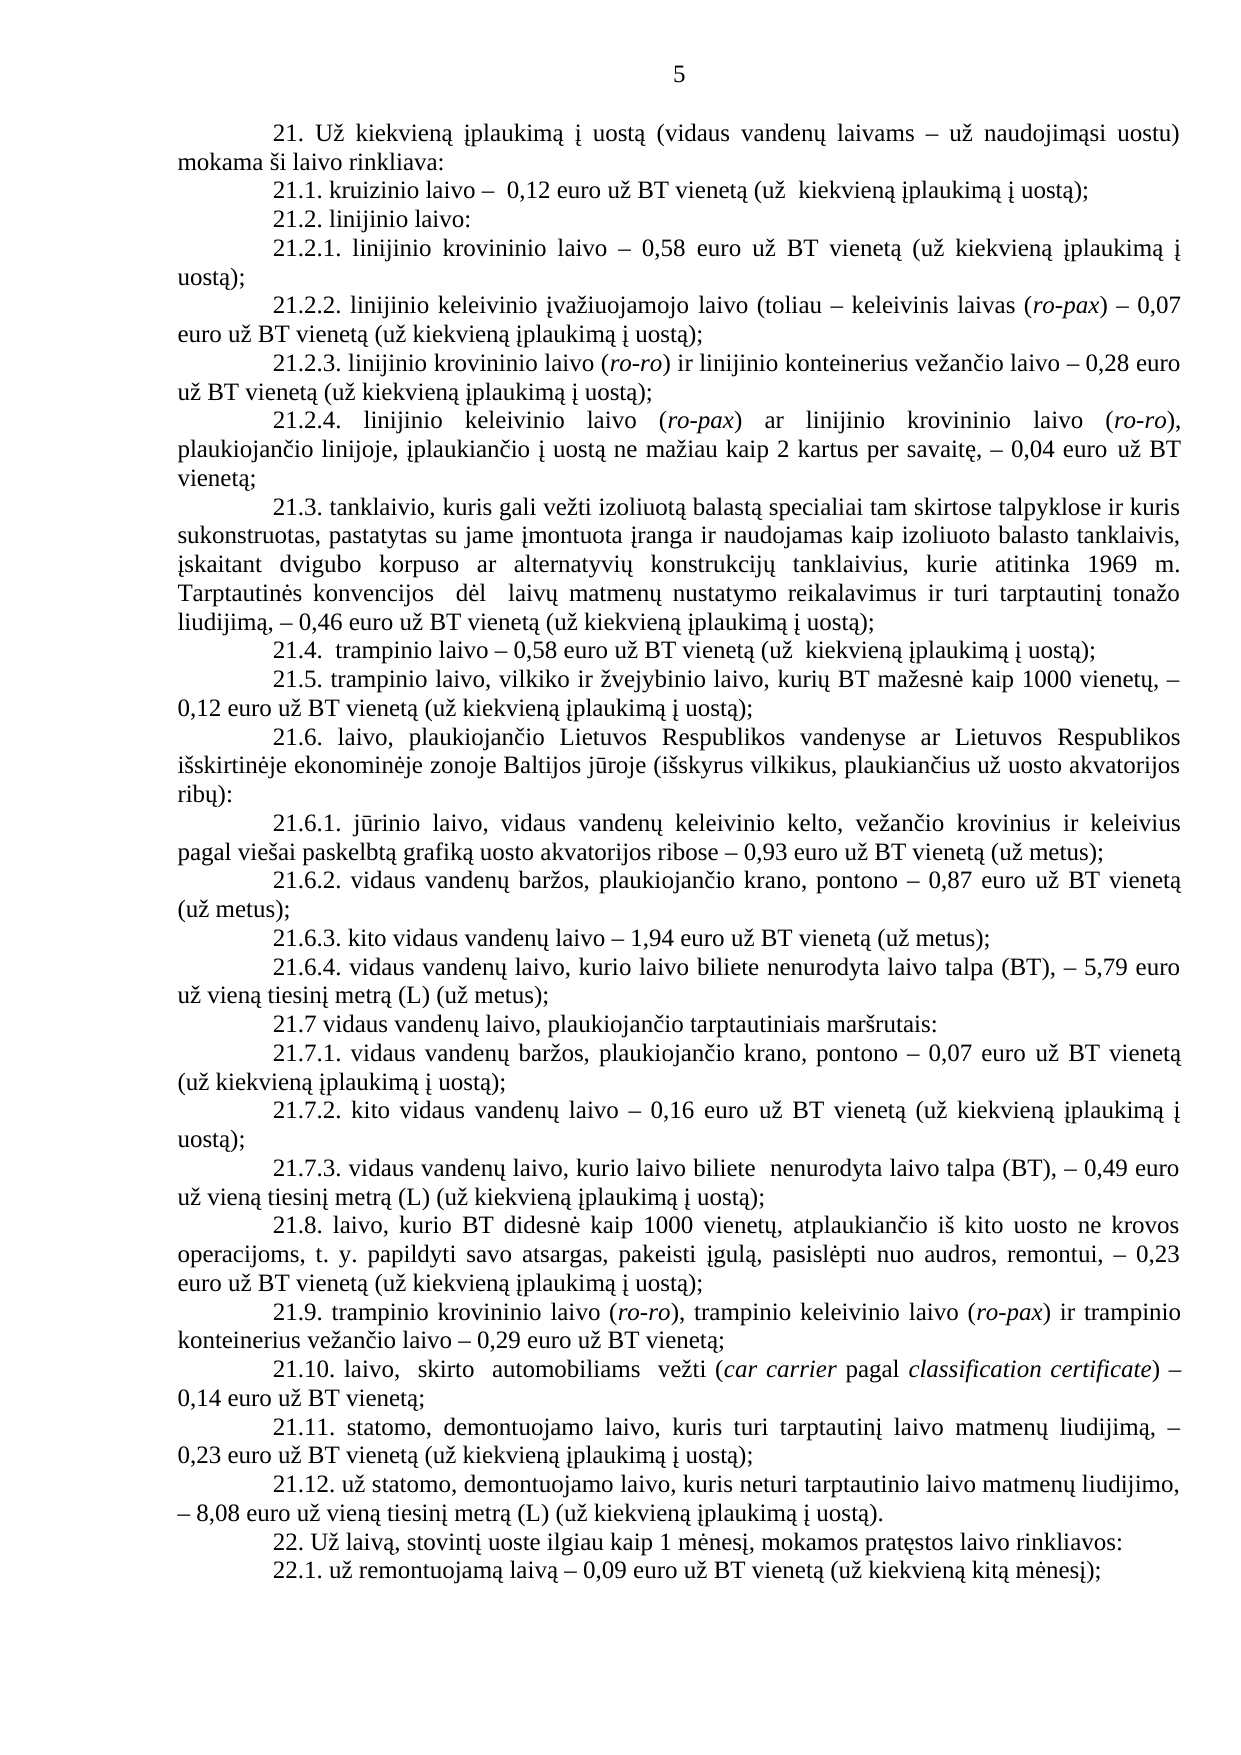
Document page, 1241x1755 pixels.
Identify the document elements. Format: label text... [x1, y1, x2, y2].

text 21.12. už statomo, demontuojamo laivo, kuris neturi tarptautinio laivo matmenų liudijimo, – 8,08 euro už vieną tiesinį metrą (L) (už kiekvieną įplaukimą į uostą). [177, 1469, 1181, 1527]
text 21.7 vidaus vandenų laivo, plaukiojančio tarptautiniais maršrutais: [177, 1009, 1181, 1038]
text 21.7.2. kito vidaus vandenų laivo – 0,16 euro už BT vienetą (už kiekvieną įplaukimą į uostą); [177, 1096, 1181, 1153]
text 21.9. trampinio krovininio laivo (ro-ro), trampinio keleivinio laivo (ro-pax) ir trampinio konteinerius vežančio laivo – 0,29 euro už BT vienetą; [177, 1297, 1181, 1354]
text 21.2. linijinio laivo: [177, 204, 1181, 233]
text 22.1. už remontuojamą laivą – 0,09 euro už BT vienetą (už kiekvieną kitą mėnesį); [177, 1556, 1181, 1584]
text 21.6.3. kito vidaus vandenų laivo – 1,94 euro už BT vienetą (už metus); [177, 923, 1181, 952]
text 21.1. kruizinio laivo – 0,12 euro už BT vienetą (už kiekvieną įplaukimą į uostą); [177, 176, 1181, 204]
text 21.3. tanklaivio, kuris gali vežti izoliuotą balastą specialiai tam skirtose talpyklose ir kuris sukonstruotas, pastatytas su jame įmontuota įranga ir naudojamas kaip izoliuoto balasto tanklaivis, įskaitant dvigubo korpuso ar alternatyvių konstrukcijų tanklaivius, kurie atitinka 1969 m. Tarptautinės konvencijos dėl laivų matmenų nustatymo reikalavimus ir turi tarptautinį tonažo liudijimą, – 0,46 euro už BT vienetą (už kiekvieną įplaukimą į uostą); [177, 492, 1181, 636]
text 22. Už laivą, stovintį uoste ilgiau kaip 1 mėnesį, mokamos pratęstos laivo rinkliavos: [177, 1527, 1181, 1556]
text 21.10. laivo, skirto automobiliams vežti (car carrier pagal classification certificate) – 0,14 euro už BT vienetą; [177, 1354, 1181, 1412]
text 21.7.3. vidaus vandenų laivo, kurio laivo biliete nenurodyta laivo talpa (BT), – 0,49 euro už vieną tiesinį metrą (L) (už kiekvieną įplaukimą į uostą); [177, 1153, 1181, 1211]
text 21.4. trampinio laivo – 0,58 euro už BT vienetą (už kiekvieną įplaukimą į uostą); [177, 636, 1181, 664]
text 21.6.4. vidaus vandenų laivo, kurio laivo biliete nenurodyta laivo talpa (BT), – 5,79 euro už vieną tiesinį metrą (L) (už metus); [177, 952, 1181, 1009]
text 21.8. laivo, kurio BT didesnė kaip 1000 vienetų, atplaukiančio iš kito uosto ne krovos operacijoms, t. y. papildyti savo atsargas, pakeisti įgulą, pasislėpti nuo audros, remontui, – 0,23 euro už BT vienetą (už kiekvieną įplaukimą į uostą); [177, 1211, 1181, 1297]
text 21.7.1. vidaus vandenų baržos, plaukiojančio krano, pontono – 0,07 euro už BT vienetą (už kiekvieną įplaukimą į uostą); [177, 1038, 1181, 1096]
text 21.2.1. linijinio krovininio laivo – 0,58 euro už BT vienetą (už kiekvieną įplaukimą į uostą); [177, 233, 1181, 291]
text 21.2.4. linijinio keleivinio laivo (ro-pax) ar linijinio krovininio laivo (ro-ro), plaukiojančio linijoje, įplaukiančio į uostą ne mažiau kaip 2 kartus per savaitę, – 0,04 euro už BT vienetą; [177, 406, 1181, 492]
text 21.11. statomo, demontuojamo laivo, kuris turi tarptautinį laivo matmenų liudijimą, – 0,23 euro už BT vienetą (už kiekvieną įplaukimą į uostą); [177, 1412, 1181, 1469]
text 21.6.2. vidaus vandenų baržos, plaukiojančio krano, pontono – 0,87 euro už BT vienetą (už metus); [177, 866, 1181, 923]
text 21.2.2. linijinio keleivinio įvažiuojamojo laivo (toliau – keleivinis laivas (ro-pax) – 0,07 euro už BT vienetą (už kiekvieną įplaukimą į uostą); [177, 291, 1181, 348]
text 21.6.1. jūrinio laivo, vidaus vandenų keleivinio kelto, vežančio krovinius ir keleivius pagal viešai paskelbtą grafiką uosto akvatorijos ribose – 0,93 euro už BT vienetą (už metus); [177, 808, 1181, 866]
text 21.6. laivo, plaukiojančio Lietuvos Respublikos vandenyse ar Lietuvos Respublikos išskirtinėje ekonominėje zonoje Baltijos jūroje (išskyrus vilkikus, plaukiančius už uosto akvatorijos ribų): [177, 722, 1181, 808]
text 21. Už kiekvieną įplaukimą į uostą (vidaus vandenų laivams – už naudojimąsi uostu) mokama ši laivo rinkliava: [177, 118, 1181, 176]
text 21.2.3. linijinio krovininio laivo (ro-ro) ir linijinio konteinerius vežančio laivo – 0,28 euro už BT vienetą (už kiekvieną įplaukimą į uostą); [177, 348, 1181, 406]
text 21.5. trampinio laivo, vilkiko ir žvejybinio laivo, kurių BT mažesnė kaip 1000 vienetų, – 0,12 euro už BT vienetą (už kiekvieną įplaukimą į uostą); [177, 664, 1181, 722]
